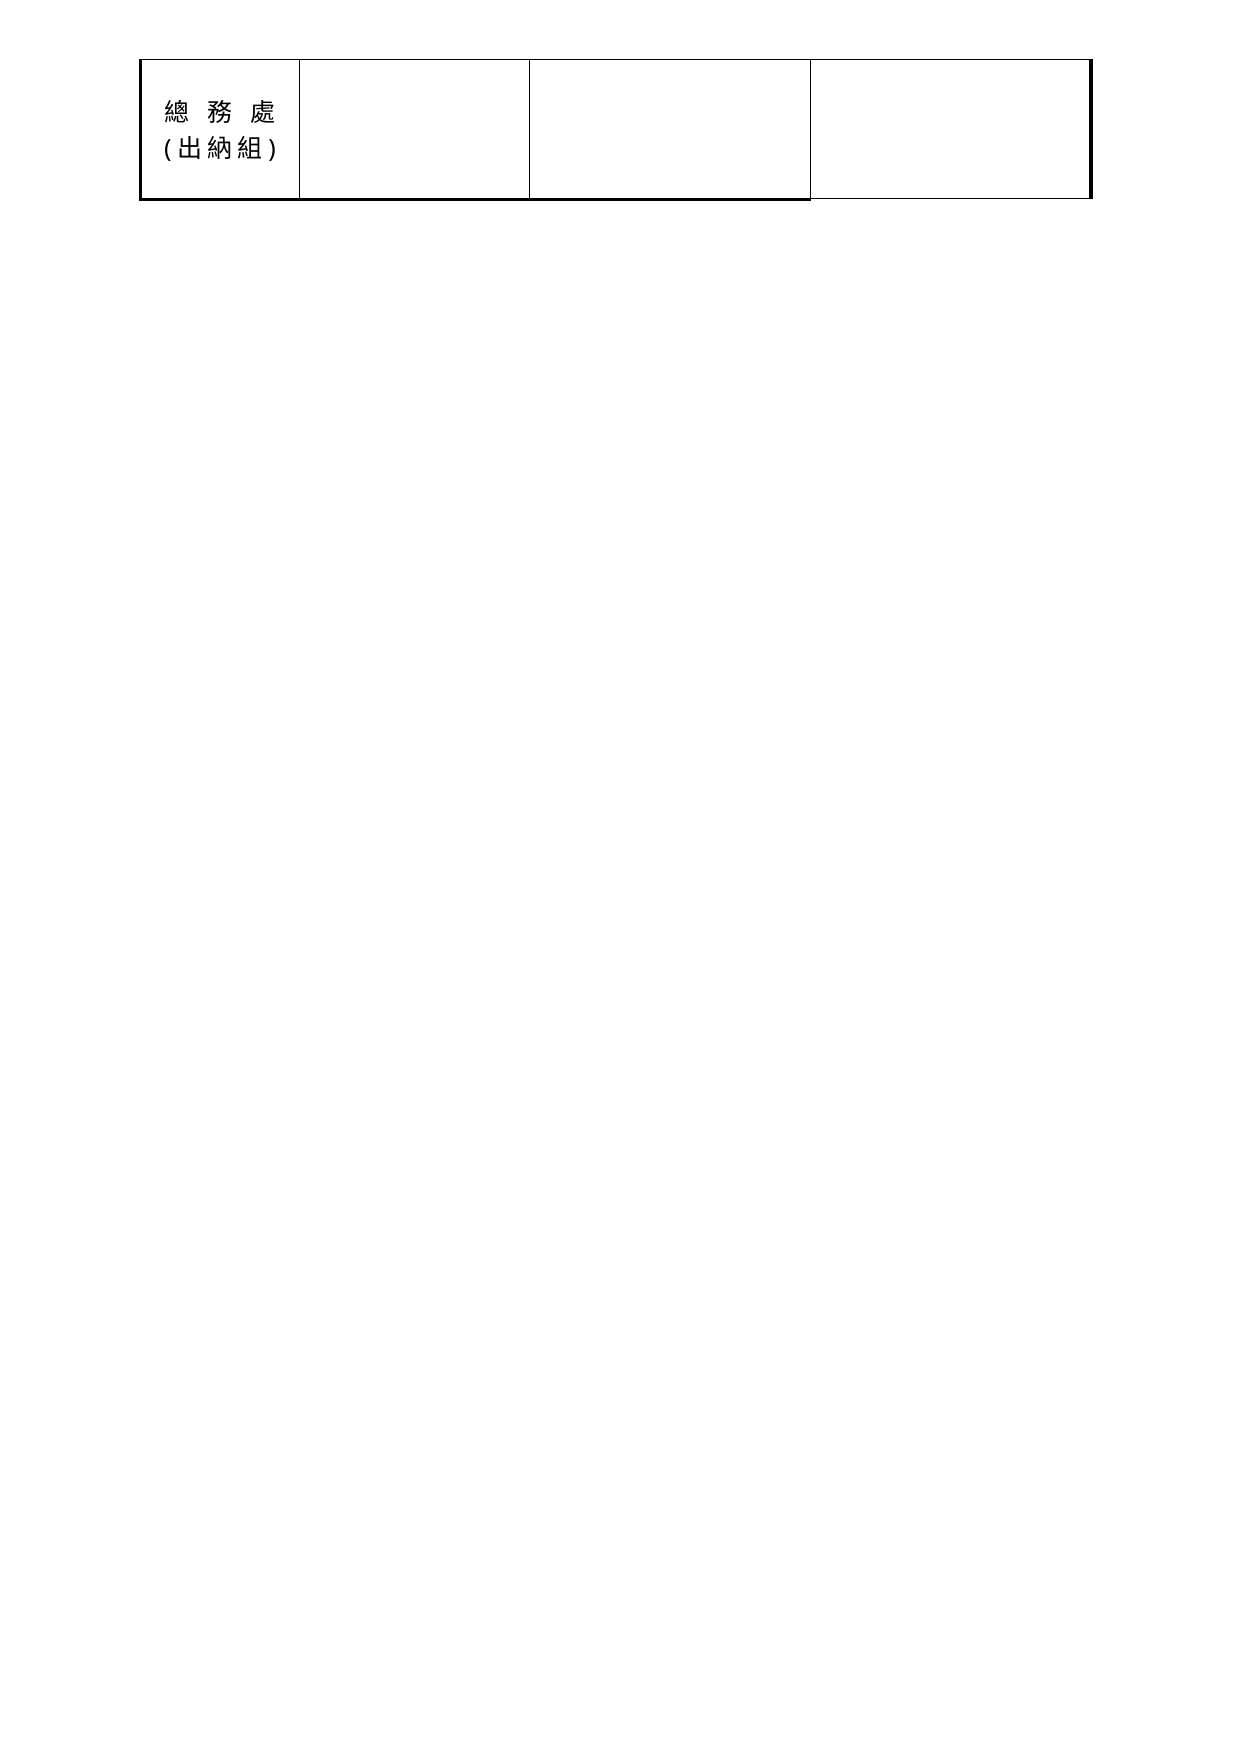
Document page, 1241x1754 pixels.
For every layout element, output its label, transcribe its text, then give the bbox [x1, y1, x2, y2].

table_cell [530, 60, 810, 198]
table_cell 總務處 (出納組) [142, 60, 299, 198]
table_cell [300, 60, 529, 198]
